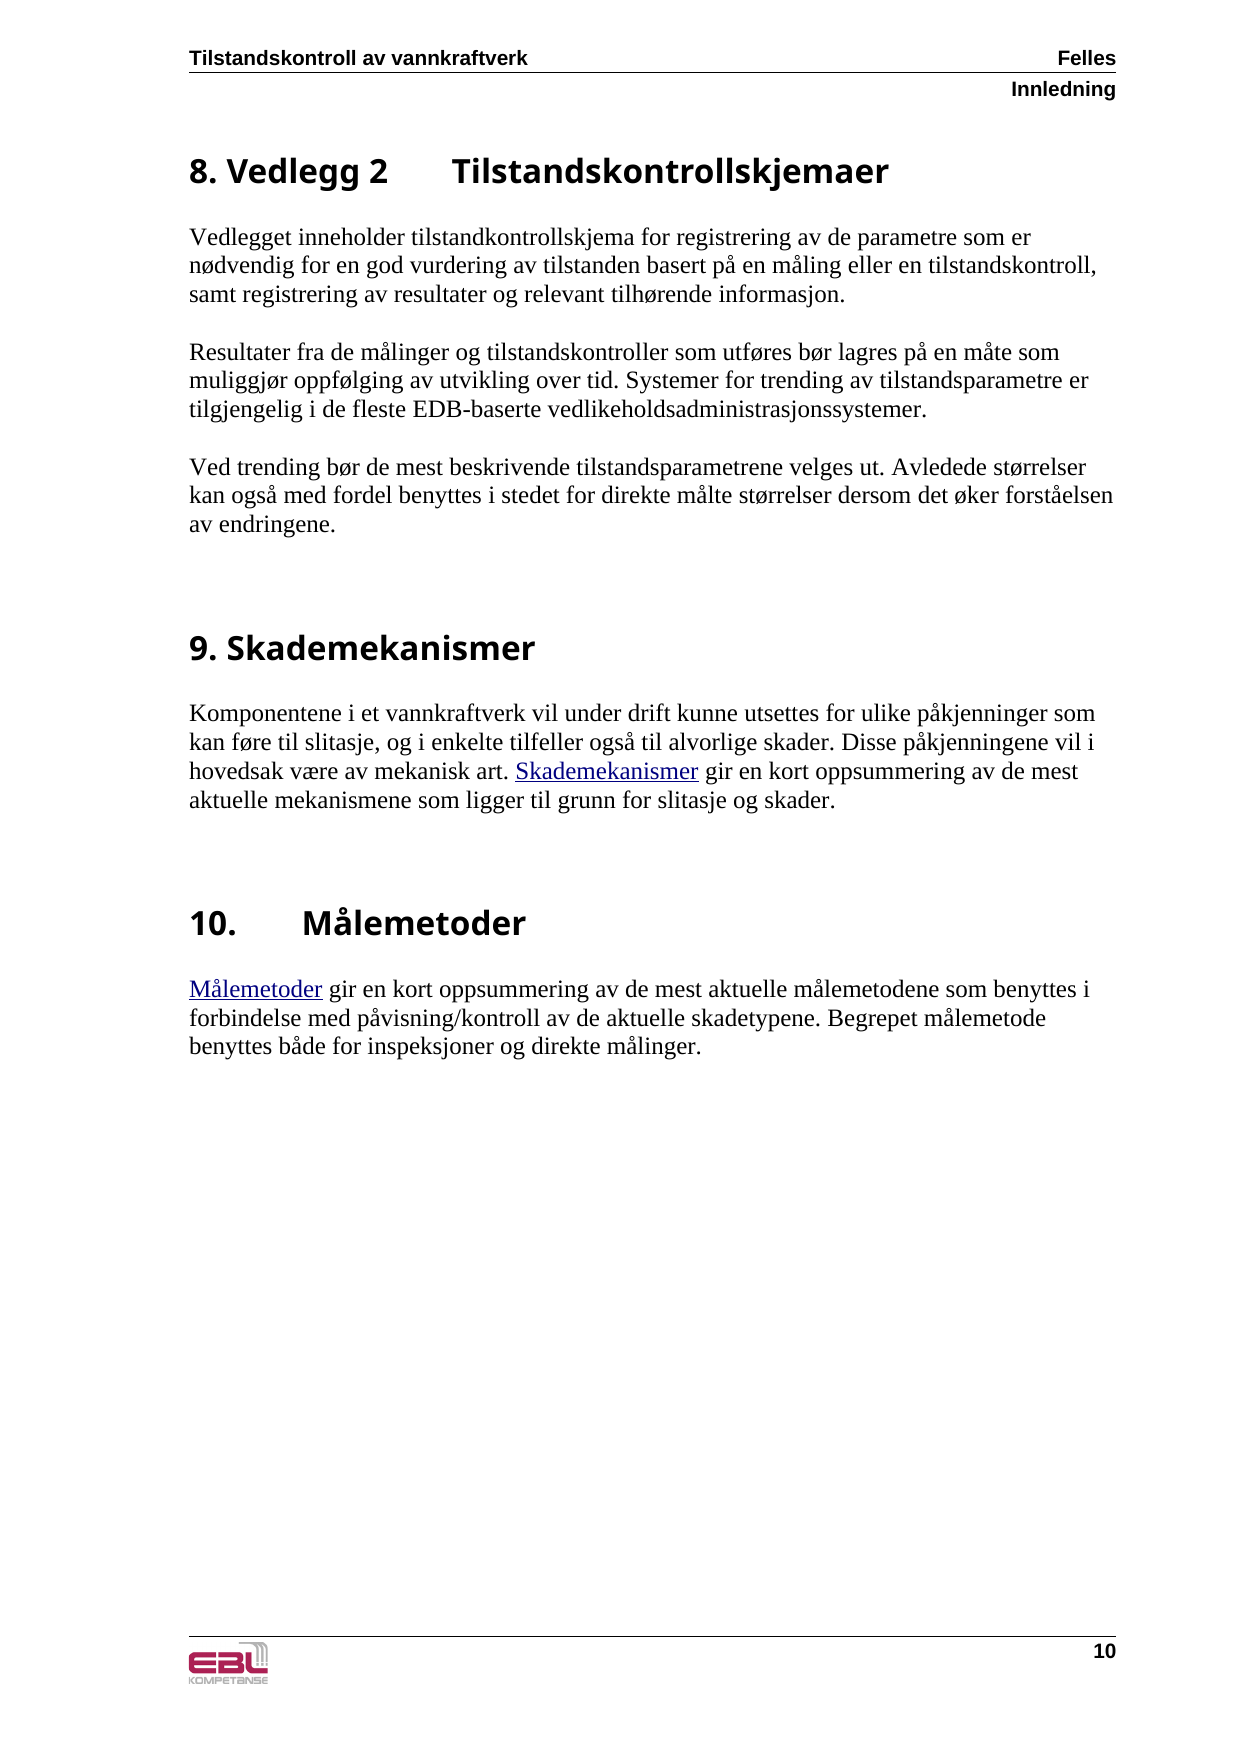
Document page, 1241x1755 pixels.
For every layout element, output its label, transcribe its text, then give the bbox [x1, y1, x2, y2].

text Vedlegget inneholder tilstandkontrollskjema for registrering av de parametre som er nødvendig for en god vurdering av tilstanden basert på en måling eller en tilstandskontroll, samt registrering av resultater og relevant tilhørende informasjon. [189, 222, 1116, 308]
subtitle Vedlegg 2 Tilstandskontrollskjemaer [189, 148, 1116, 193]
subtitle Skademekanismer [189, 624, 1116, 670]
text Resultater fra de målinger og tilstandskontroller som utføres bør lagres på en måte som muliggjør oppfølging av utvikling over tid. Systemer for trending av tilstandsparametre er tilgjengelig i de fleste EDB-baserte vedlikeholdsadministrasjonssystemer. [189, 337, 1116, 423]
subtitle Målemetoder [189, 900, 1116, 945]
text Ved trending bør de mest beskrivende tilstandsparametrene velges ut. Avledede størrelser kan også med fordel benyttes i stedet for direkte målte størrelser dersom det øker forståelsen av endringene. [189, 452, 1116, 538]
text Målemetoder gir en kort oppsummering av de mest aktuelle målemetodene som benyttes i forbindelse med påvisning/kontroll av de aktuelle skadetypene. Begrepet målemetode benyttes både for inspeksjoner og direkte målinger. [189, 974, 1116, 1060]
text Komponentene i et vannkraftverk vil under drift kunne utsettes for ulike påkjenninger som kan føre til slitasje, og i enkelte tilfeller også til alvorlige skader. Disse påkjenningene vil i hovedsak være av mekanisk art. Skademekanismer gir en kort oppsummering av de mest aktuelle mekanismene som ligger til grunn for slitasje og skader. [189, 698, 1116, 813]
